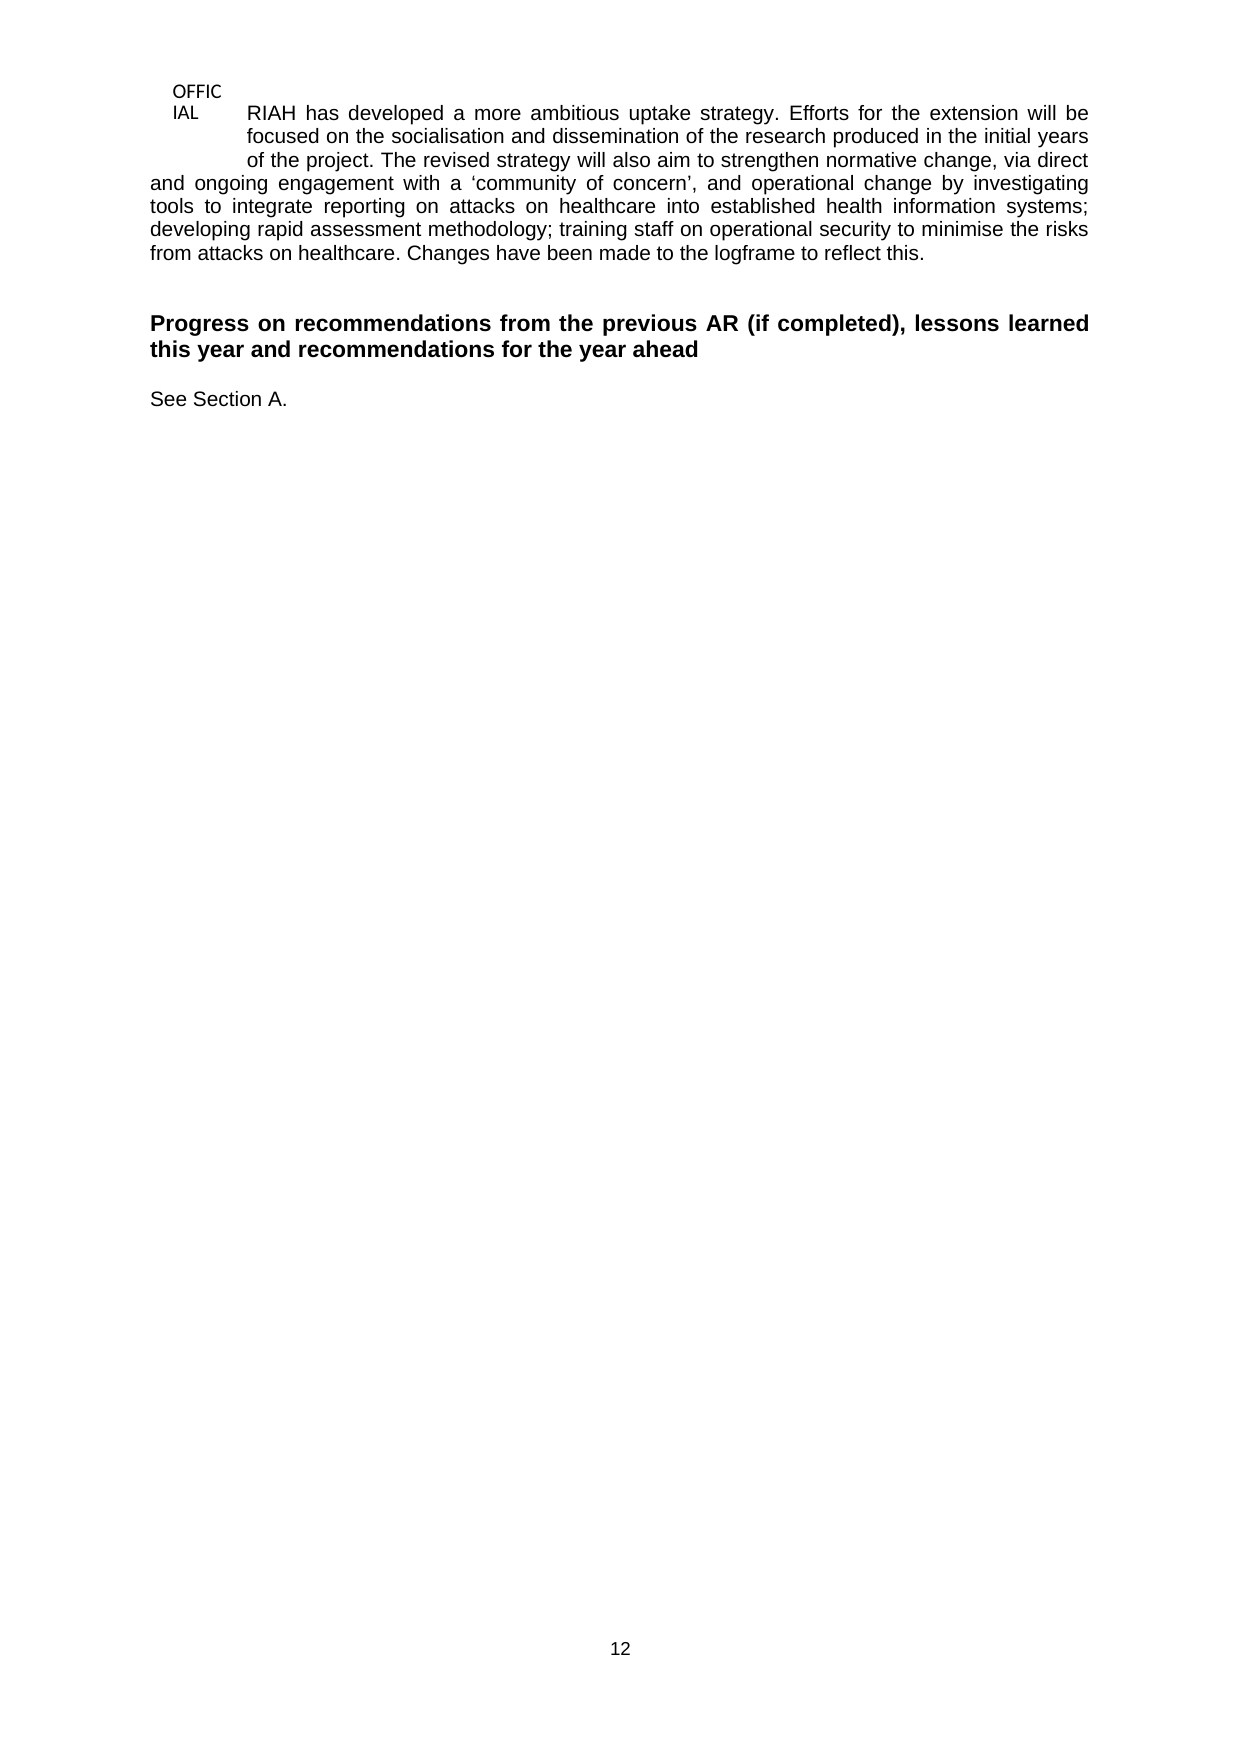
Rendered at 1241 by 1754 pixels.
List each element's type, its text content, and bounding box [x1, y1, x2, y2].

text RIAH has developed a more ambitious uptake strategy. Efforts for the extension will be focused on the socialisation and dissemination of the research produced in the initial years of the project. The revised strategy will also aim to strengthen normative change, via direct and ongoing engagement with a ‘community of concern’, and operational change by investigating tools to integrate reporting on attacks on healthcare into established health information systems; developing rapid assessment methodology; training staff on operational security to minimise the risks from attacks on healthcare. Changes have been made to the logframe to reflect this. [150, 102, 1090, 264]
text See Section A. [150, 388, 1090, 411]
text Progress on recommendations from the previous AR (if completed), lessons learned this year and recommendations for the year ahead [150, 311, 1090, 362]
